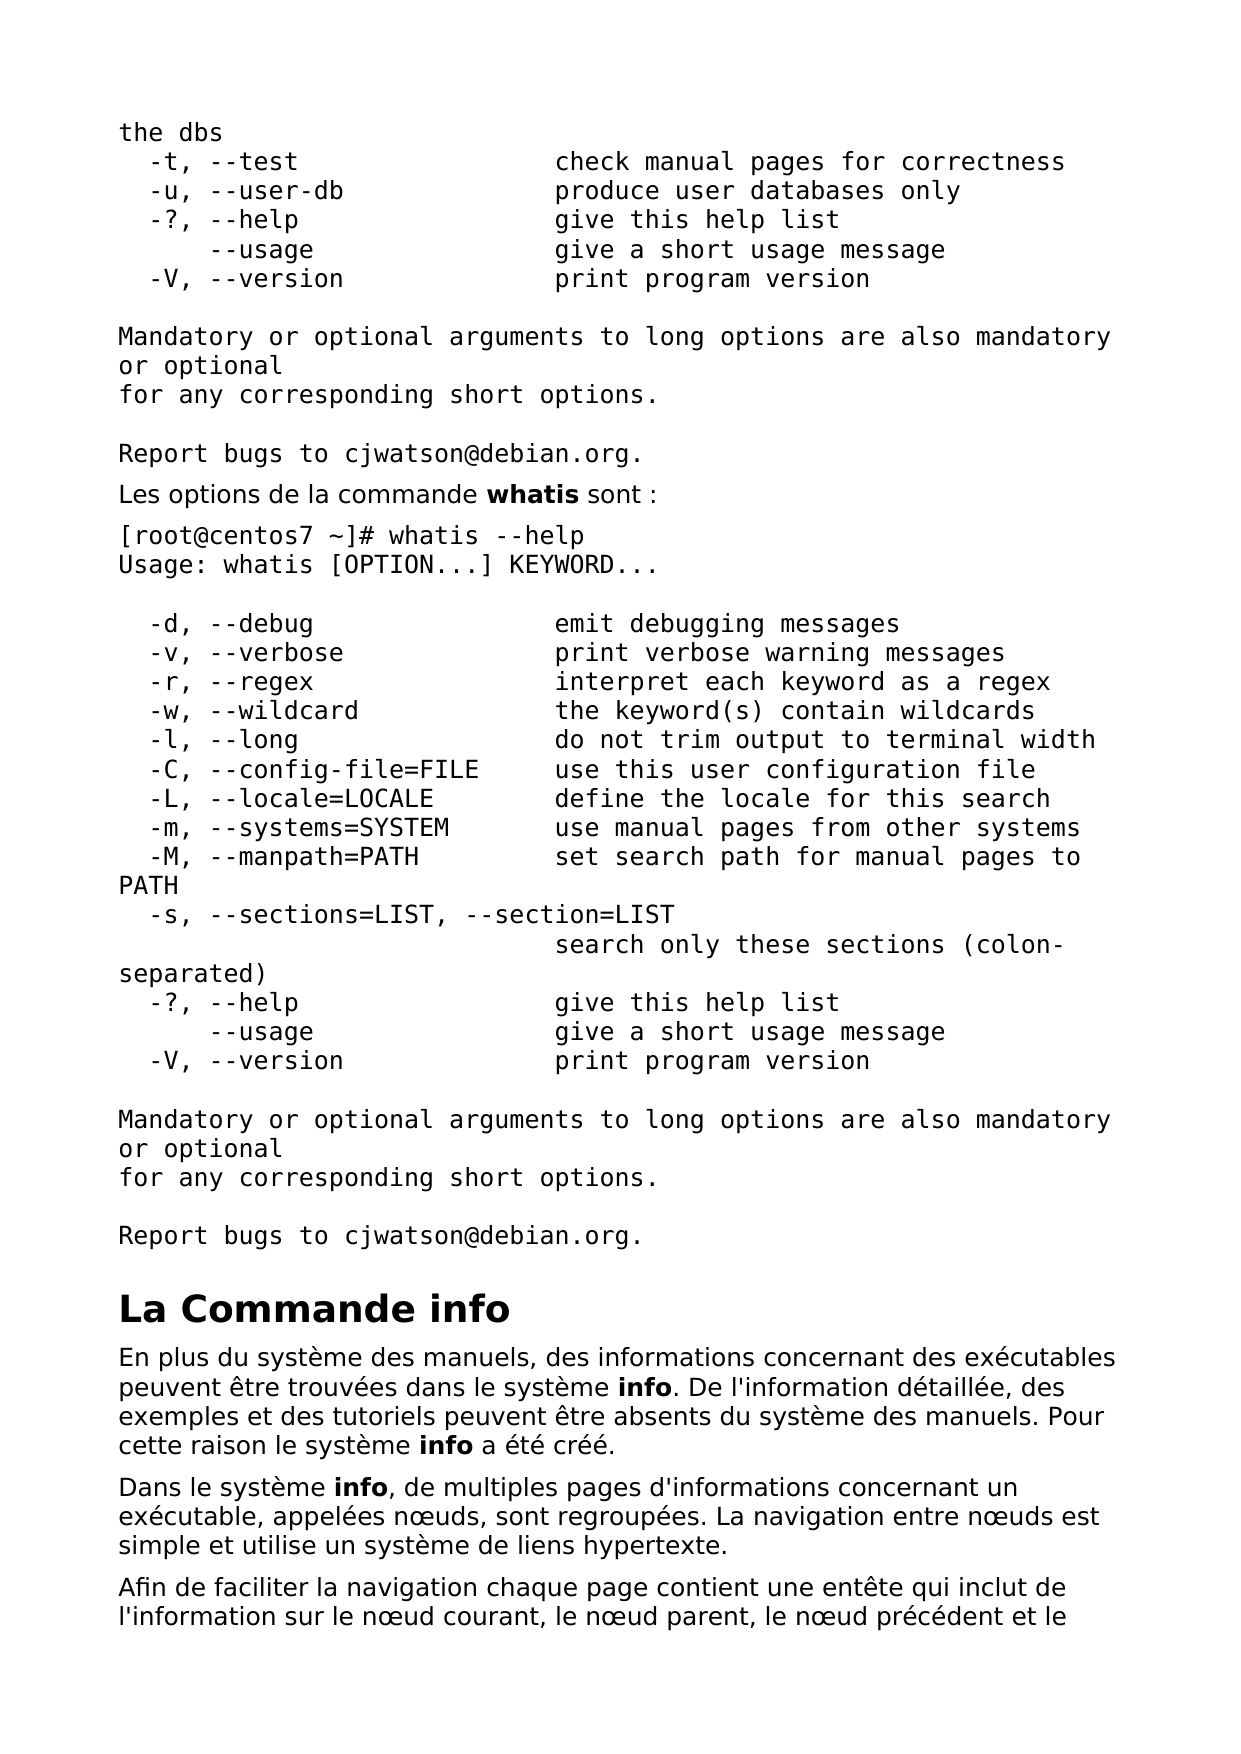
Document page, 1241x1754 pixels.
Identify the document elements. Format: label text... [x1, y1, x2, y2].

text [root@centos7 ~]# whatis --help Usage: whatis [OPTION...] KEYWORD... -d, --debug emit debugging messages -v, --verbose print verbose warning messages -r, --regex interpret each keyword as a regex -w, --wildcard the keyword(s) contain wildcards -l, --long do not trim output to terminal width -C, --config-file=FILE use this user configuration file -L, --locale=LOCALE define the locale for this search -m, --systems=SYSTEM use manual pages from other systems -M, --manpath=PATH set search path for manual pages to PATH -s, --sections=LIST, --section=LIST search only these sections (colon-separated) -?, --help give this help list --usage give a short usage message -V, --version print program version Mandatory or optional arguments to long options are also mandatory or optional for any corresponding short options. Report bugs to cjwatson@debian.org. [118, 522, 1122, 1251]
text Dans le système info, de multiples pages d'informations concernant un exécutable, appelées nœuds, sont regroupées. La navigation entre nœuds est simple et utilise un système de liens hypertexte. [118, 1473, 1122, 1560]
text Les options de la commande whatis sont : [118, 480, 1122, 509]
subtitle La Commande info [118, 1287, 1122, 1331]
text Afin de faciliter la navigation chaque page contient une entête qui inclut de l'information sur le nœud courant, le nœud parent, le nœud précédent et le [118, 1573, 1122, 1631]
text En plus du système des manuels, des informations concernant des exécutables peuvent être trouvées dans le système info. De l'information détaillée, des exemples et des tutoriels peuvent être absents du système des manuels. Pour cette raison le système info a été créé. [118, 1344, 1122, 1460]
text the dbs -t, --test check manual pages for correctness -u, --user-db produce user databases only -?, --help give this help list --usage give a short usage message -V, --version print program version Mandatory or optional arguments to long options are also mandatory or optional for any corresponding short options. Report bugs to cjwatson@debian.org. [118, 118, 1122, 468]
